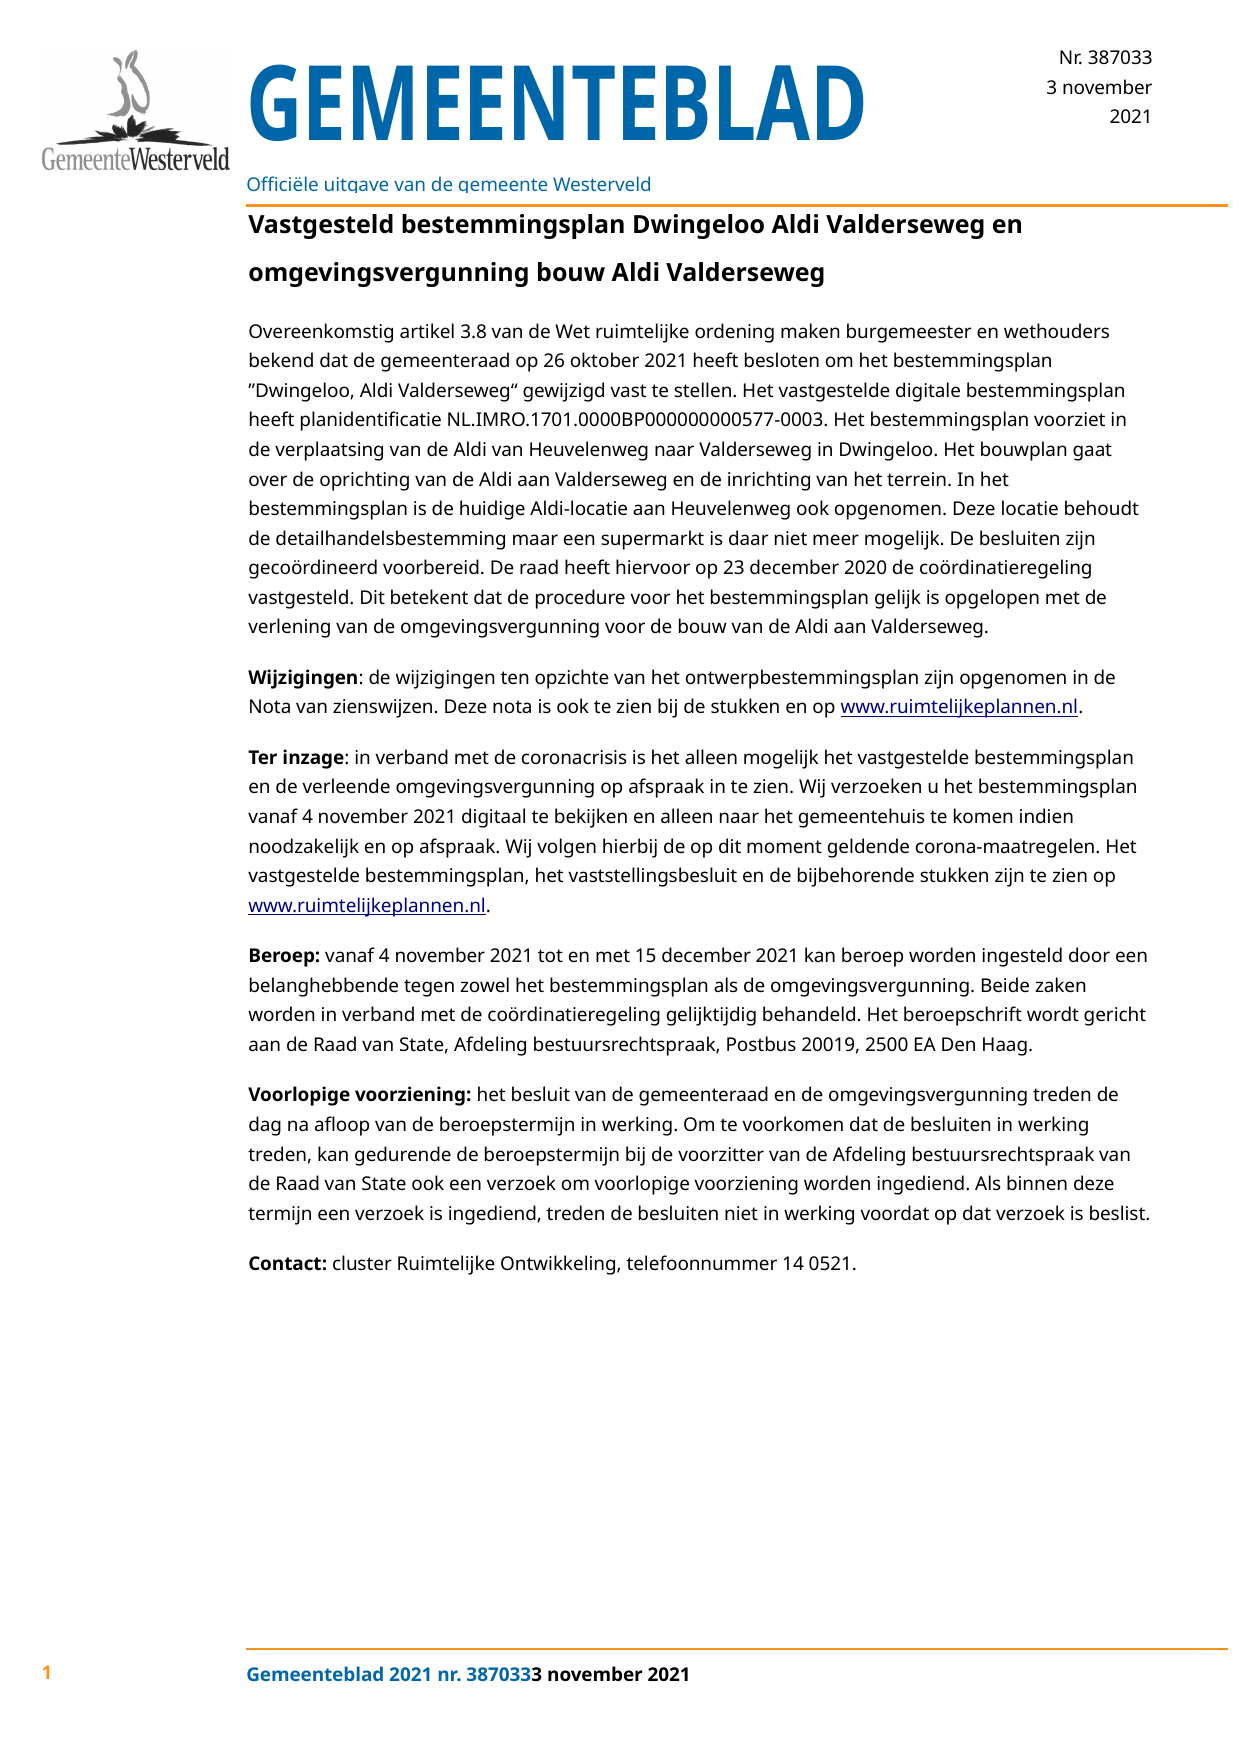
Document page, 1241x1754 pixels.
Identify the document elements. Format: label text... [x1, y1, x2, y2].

text Wijzigingen: de wijzigingen ten opzichte van het ontwerpbestemmingsplan zijn opgenomen in de Nota van zienswijzen. Deze nota is ook te zien bij de stukken en op www.ruimtelijkeplannen.nl. [248, 664, 1152, 719]
picture [41, 47, 231, 172]
text Voorlopige voorziening: het besluit van de gemeenteraad en de omgevingsvergunning treden de dag na afloop van de beroepstermijn in werking. Om te voorkomen dat de besluiten in werking treden, kan gedurende de beroepstermijn bij de voorzitter van de Afdeling bestuursrechtspraak van de Raad van State ook een verzoek om voorlopige voorziening worden ingediend. Als binnen deze termijn een verzoek is ingediend, treden de besluiten niet in werking voordat op dat verzoek is beslist. [248, 1082, 1152, 1226]
text Overeenkomstig artikel 3.8 van de Wet ruimtelijke ordening maken burgemeester en wethouders bekend dat de gemeenteraad op 26 oktober 2021 heeft besloten om het bestemmingsplan ”Dwingeloo, Aldi Valderseweg“ gewijzigd vast te stellen. Het vastgestelde digitale bestemmingsplan heeft planidentificatie NL.IMRO.1701.0000BP000000000577-0003. Het bestemmingsplan voorziet in de verplaatsing van de Aldi van Heuvelenweg naar Valderseweg in Dwingeloo. Het bouwplan gaat over de oprichting van de Aldi aan Valderseweg en de inrichting van het terrein. In het bestemmingsplan is de huidige Aldi-locatie aan Heuvelenweg ook opgenomen. Deze locatie behoudt de detailhandelsbestemming maar een supermarkt is daar niet meer mogelijk. De besluiten zijn gecoördineerd voorbereid. De raad heeft hiervoor op 23 december 2020 de coördinatieregeling vastgesteld. Dit betekent dat de procedure voor het bestemmingsplan gelijk is opgelopen met de verlening van de omgevingsvergunning voor de bouw van de Aldi aan Valderseweg. [248, 318, 1152, 639]
text Beroep: vanaf 4 november 2021 tot en met 15 december 2021 kan beroep worden ingesteld door een belanghebbende tegen zowel het bestemmingsplan als de omgevingsvergunning. Beide zaken worden in verband met de coördinatieregeling gelijktijdig behandeld. Het beroepschrift wordt gericht aan de Raad van State, Afdeling bestuursrechtspraak, Postbus 20019, 2500 EA Den Haag. [248, 942, 1152, 1057]
text Vastgesteld bestemmingsplan Dwingeloo Aldi Valderseweg en omgevingsvergunning bouw Aldi Valderseweg [248, 207, 1152, 288]
text Contact: cluster Ruimtelijke Ontwikkeling, telefoonnummer 14 0521. [248, 1250, 1152, 1276]
text Ter inzage: in verband met de coronacrisis is het alleen mogelijk het vastgestelde bestemmingsplan en de verleende omgevingsvergunning op afspraak in te zien. Wij verzoeken u het bestemmingsplan vanaf 4 november 2021 digitaal te bekijken en alleen naar het gemeentehuis te komen indien noodzakelijk en op afspraak. Wij volgen hierbij de op dit moment geldende corona-maatregelen. Het vastgestelde bestemmingsplan, het vaststellingsbesluit en de bijbehorende stukken zijn te zien op www.ruimtelijkeplannen.nl. [248, 744, 1152, 918]
